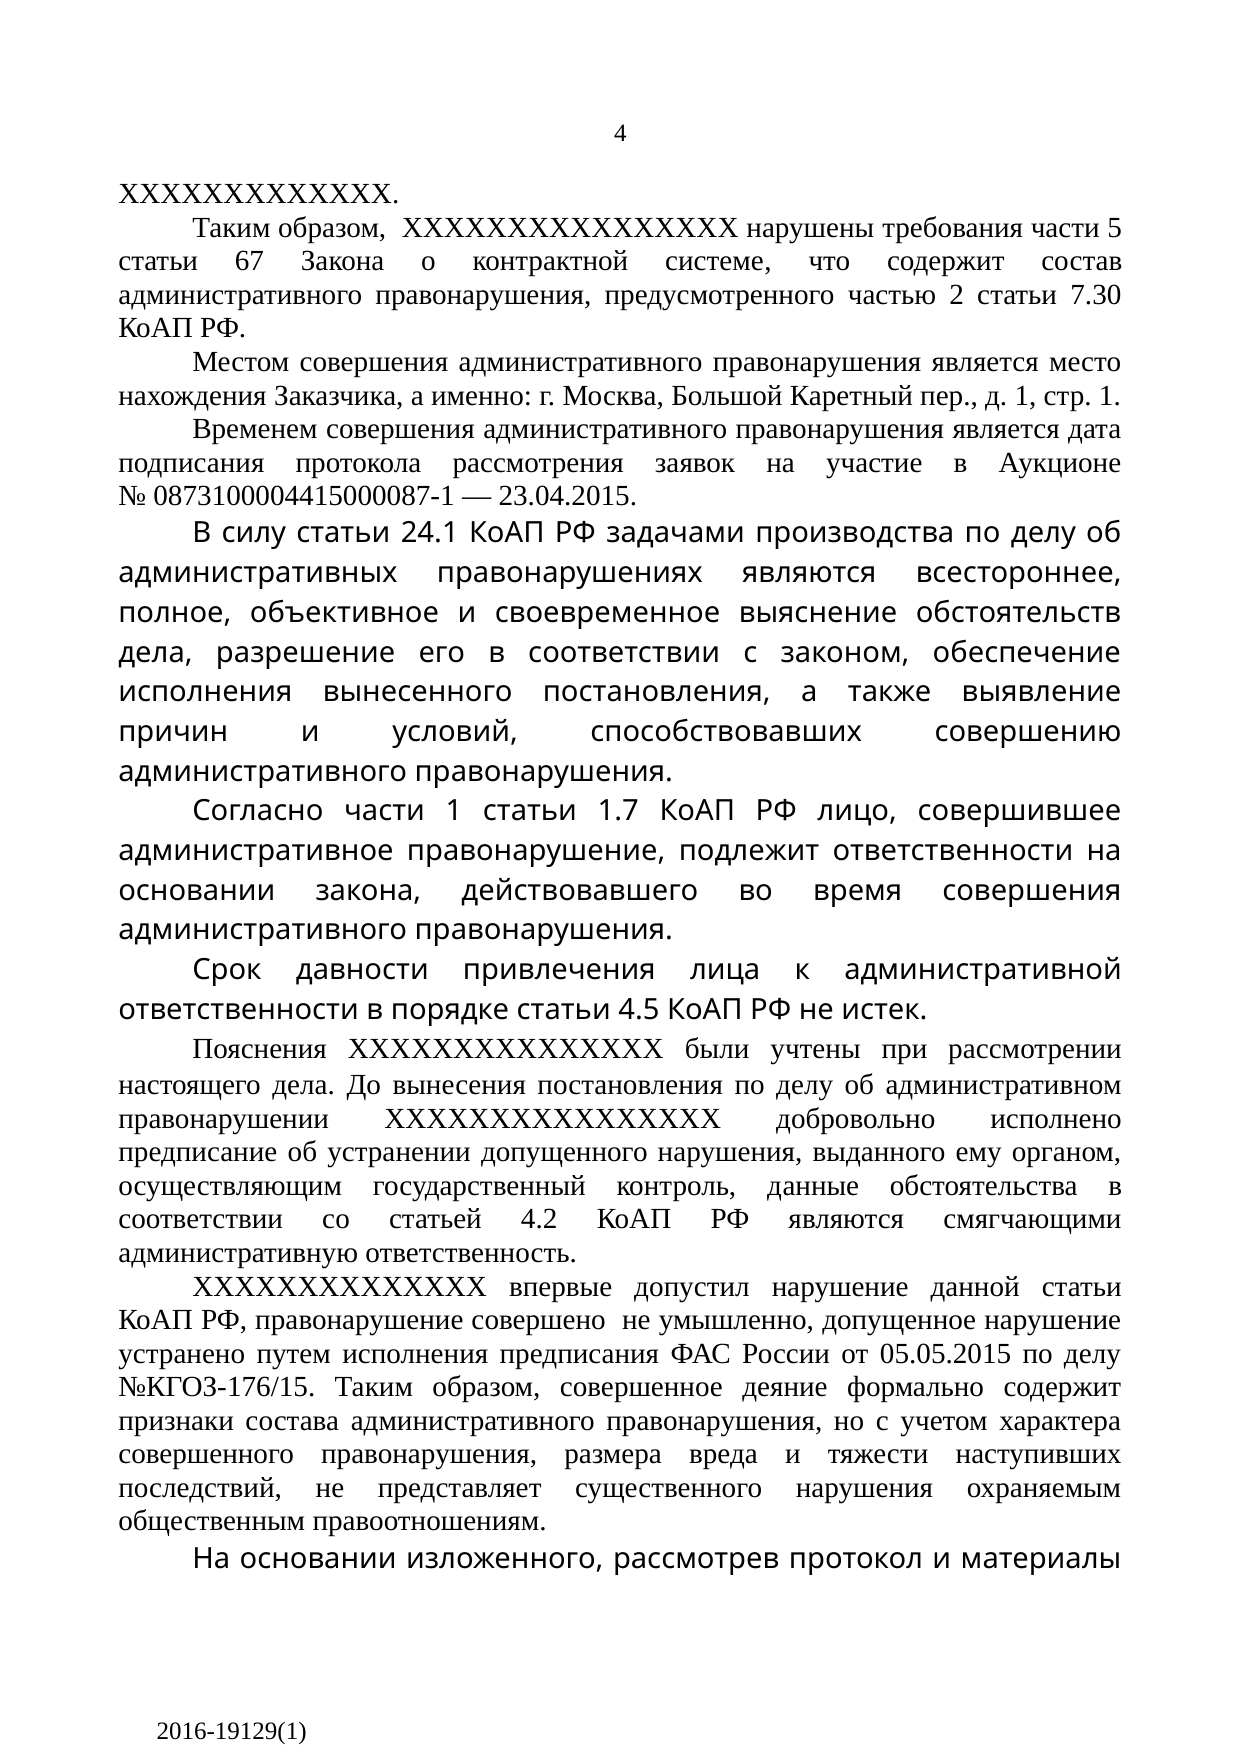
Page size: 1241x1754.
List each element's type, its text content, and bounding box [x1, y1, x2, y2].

text Таким образом, XXXXXXXXXXXXXXXX нарушены требования части 5 статьи 67 Закона о контрактной системе, что содержит состав административного правонарушения, предусмотренного частью 2 статьи 7.30 КоАП РФ. [118, 210, 1122, 344]
text XXXXXXXXXXXXXX впервые допустил нарушение данной статьи КоАП РФ, правонарушение совершено не умышленно, допущенное нарушение устранено путем исполнения предписания ФАС России от 05.05.2015 по делу №КГОЗ-176/15. Таким образом, совершенное деяние формально содержит признаки состава административного правонарушения, но с учетом характера совершенного правонарушения, размера вреда и тяжести наступивших последствий, не представляет существенного нарушения охраняемым общественным правоотношениям. [118, 1269, 1122, 1537]
text Временем совершения административного правонарушения является дата подписания протокола рассмотрения заявок на участие в Аукционе № 0873100004415000087-1 — 23.04.2015. [118, 411, 1122, 512]
text В силу статьи 24.1 КоАП РФ задачами производства по делу об административных правонарушениях являются всестороннее, полное, объективное и своевременное выяснение обстоятельств дела, разрешение его в соответствии с законом, обеспечение исполнения вынесенного постановления, а также выявление причин и условий, способствовавших совершению административного правонарушения. [118, 512, 1122, 789]
text XXXXXXXXXXXXX. [118, 176, 1122, 210]
text Пояснения XXXXXXXXXXXXXXX были учтены при рассмотрении настоящего дела. До вынесения постановления по делу об административном правонарушении XXXXXXXXXXXXXXXX добровольно исполнено предписание об устранении допущенного нарушения, выданного ему органом, осуществляющим государственный контроль, данные обстоятельства в соответствии со статьей 4.2 КоАП РФ являются смягчающими административную ответственность. [118, 1028, 1122, 1269]
text Местом совершения административного правонарушения является место нахождения Заказчика, а именно: г. Москва, Большой Каретный пер., д. 1, стр. 1. [118, 344, 1122, 411]
text Срок давности привлечения лица к административной ответственности в порядке статьи 4.5 КоАП РФ не истек. [118, 948, 1122, 1028]
text Согласно части 1 статьи 1.7 КоАП РФ лицо, совершившее административное правонарушение, подлежит ответственности на основании закона, действовавшего во время совершения административного правонарушения. [118, 789, 1122, 948]
text На основании изложенного, рассмотрев протокол и материалы [118, 1537, 1122, 1577]
